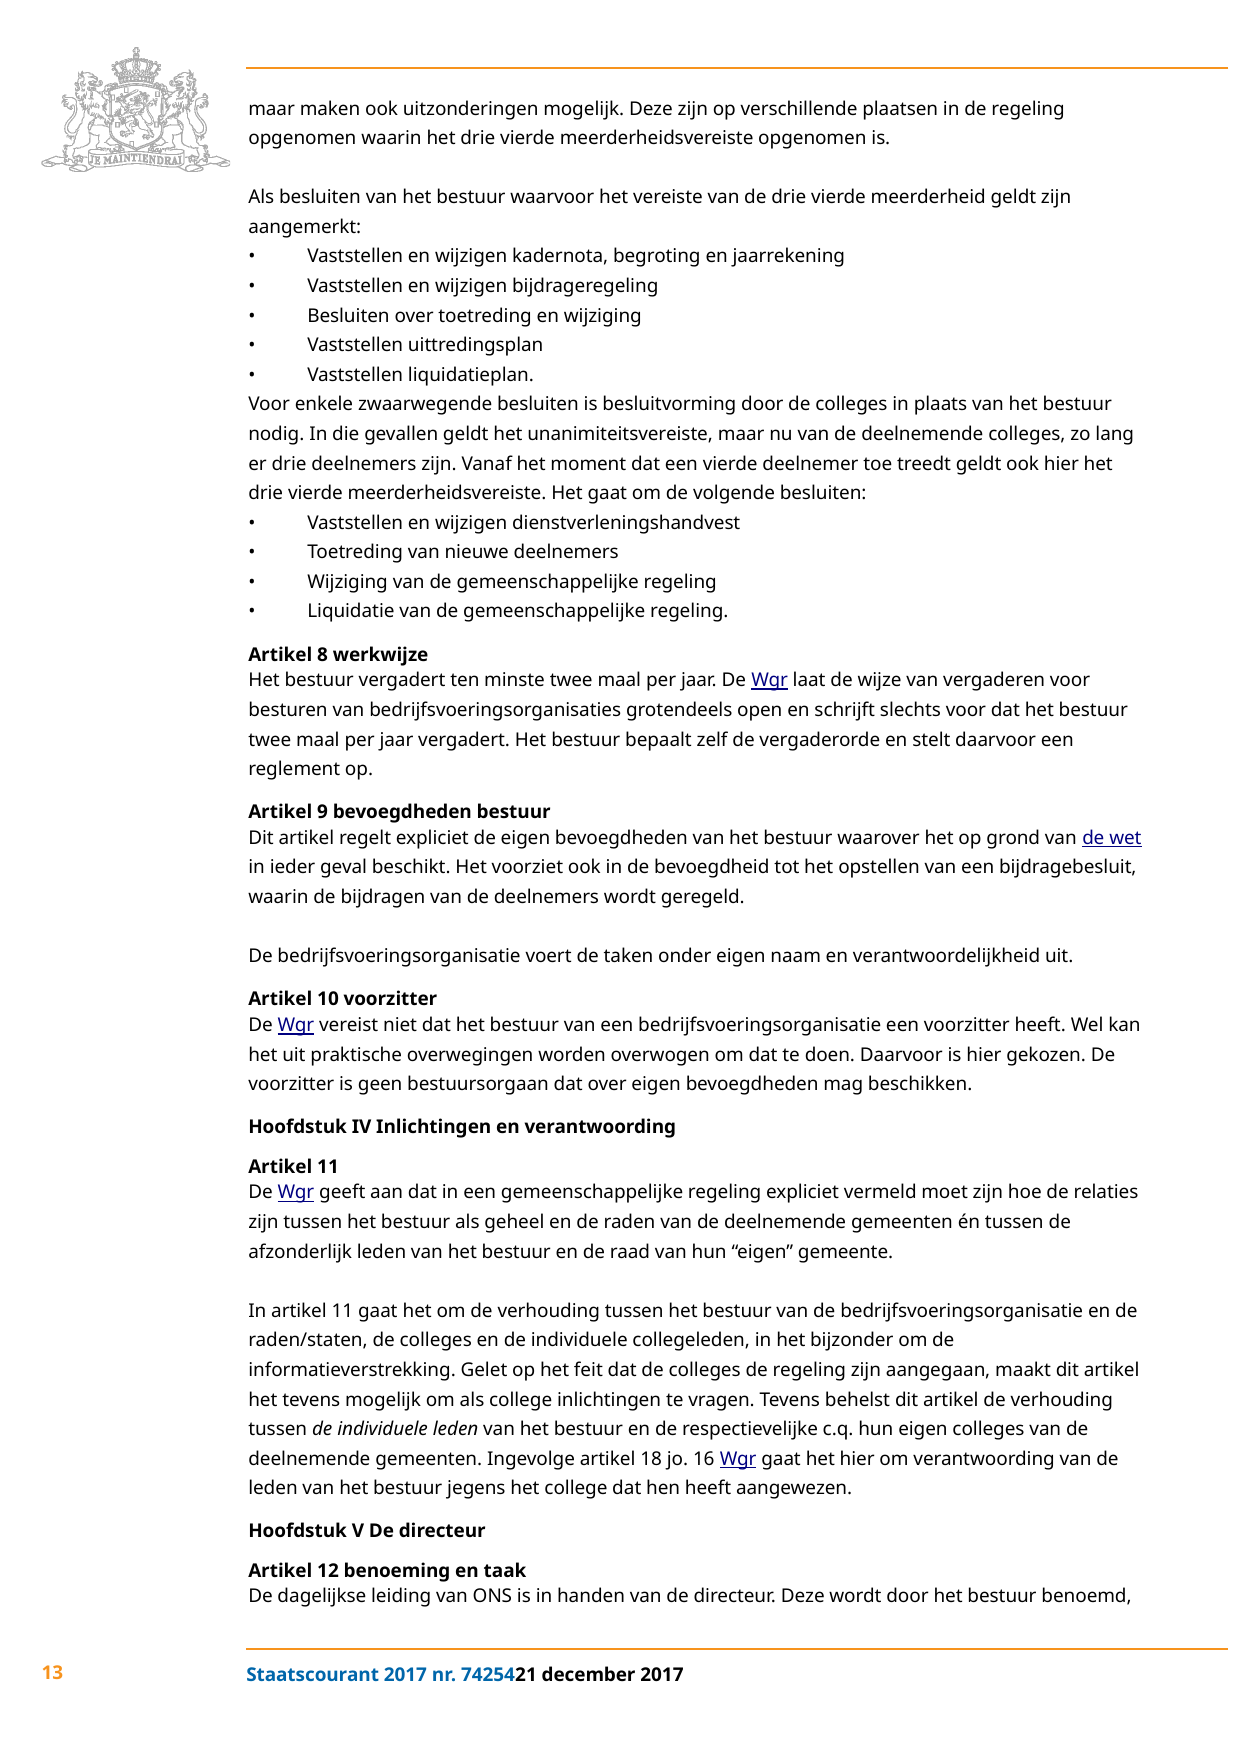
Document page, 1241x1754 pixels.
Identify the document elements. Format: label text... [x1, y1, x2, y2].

text Artikel 10 voorzitter [248, 986, 1152, 1011]
text De Wgr vereist niet dat het bestuur van een bedrijfsvoeringsorganisatie een voorzitter heeft. Wel kan het uit praktische overwegingen worden overwogen om dat te doen. Daarvoor is hier gekozen. De voorzitter is geen bestuursorgaan dat over eigen bevoegdheden mag beschikken. [248, 1011, 1152, 1096]
list Vaststellen en wijzigen kadernota, begroting en jaarrekening [248, 243, 1152, 268]
list Besluiten over toetreding en wijziging [248, 302, 1152, 328]
text Artikel 12 benoeming en taak [248, 1557, 1152, 1583]
text Artikel 8 werkwijze [248, 641, 1152, 667]
list Vaststellen en wijzigen dienstverleningshandvest [248, 509, 1152, 535]
text In artikel 11 gaat het om de verhouding tussen het bestuur van de bedrijfsvoeringsorganisatie en de raden/staten, de colleges en de individuele collegeleden, in het bijzonder om de informatieverstrekking. Gelet op het feit dat de colleges de regeling zijn aangegaan, maakt dit artikel het tevens mogelijk om als college inlichtingen te vragen. Tevens behelst dit artikel de verhouding tussen de individuele leden van het bestuur en de respectievelijke c.q. hun eigen colleges van de deelnemende gemeenten. Ingevolge artikel 18 jo. 16 Wgr gaat het hier om verantwoording van de leden van het bestuur jegens het college dat hen heeft aangewezen. [248, 1297, 1152, 1500]
list Vaststellen liquidatieplan. [248, 361, 1152, 387]
picture [41, 47, 231, 172]
text Dit artikel regelt expliciet de eigen bevoegdheden van het bestuur waarover het op grond van de wet in ieder geval beschikt. Het voorziet ook in de bevoegdheid tot het opstellen van een bijdragebesluit, waarin de bijdragen van de deelnemers wordt geregeld. [248, 824, 1152, 909]
list Liquidatie van de gemeenschappelijke regeling. [248, 598, 1152, 623]
text Het bestuur vergadert ten minste twee maal per jaar. De Wgr laat de wijze van vergaderen voor besturen van bedrijfsvoeringsorganisaties grotendeels open en schrijft slechts voor dat het bestuur twee maal per jaar vergadert. Het bestuur bepaalt zelf de vergaderorde en stelt daarvoor een reglement op. [248, 667, 1152, 781]
list Vaststellen en wijzigen bijdrageregeling [248, 272, 1152, 298]
text Hoofdstuk IV Inlichtingen en verantwoording [248, 1114, 1152, 1139]
text Hoofdstuk V De directeur [248, 1518, 1152, 1543]
text Artikel 11 [248, 1153, 1152, 1179]
text Voor enkele zwaarwegende besluiten is besluitvorming door de colleges in plaats van het bestuur nodig. In die gevallen geldt het unanimiteitsvereiste, maar nu van de deelnemende colleges, zo lang er drie deelnemers zijn. Vanaf het moment dat een vierde deelnemer toe treedt geldt ook hier het drie vierde meerderheidsvereiste. Het gaat om de volgende besluiten: [248, 391, 1152, 505]
text Als besluiten van het bestuur waarvoor het vereiste van de drie vierde meerderheid geldt zijn aangemerkt: [248, 183, 1152, 239]
list Vaststellen uittredingsplan [248, 331, 1152, 357]
text De Wgr geeft aan dat in een gemeenschappelijke regeling expliciet vermeld moet zijn hoe de relaties zijn tussen het bestuur als geheel en de raden van de deelnemende gemeenten én tussen de afzonderlijk leden van het bestuur en de raad van hun “eigen” gemeente. [248, 1179, 1152, 1263]
list Wijziging van de gemeenschappelijke regeling [248, 568, 1152, 594]
text De dagelijkse leiding van ONS is in handen van de directeur. Deze wordt door het bestuur benoemd, [248, 1583, 1152, 1608]
text Artikel 9 bevoegdheden bestuur [248, 798, 1152, 824]
text De bedrijfsvoeringsorganisatie voert de taken onder eigen naam en verantwoordelijkheid uit. [248, 942, 1152, 968]
text maar maken ook uitzonderingen mogelijk. Deze zijn op verschillende plaatsen in de regeling opgenomen waarin het drie vierde meerderheidsvereiste opgenomen is. [248, 95, 1152, 150]
list Toetreding van nieuwe deelnemers [248, 538, 1152, 564]
